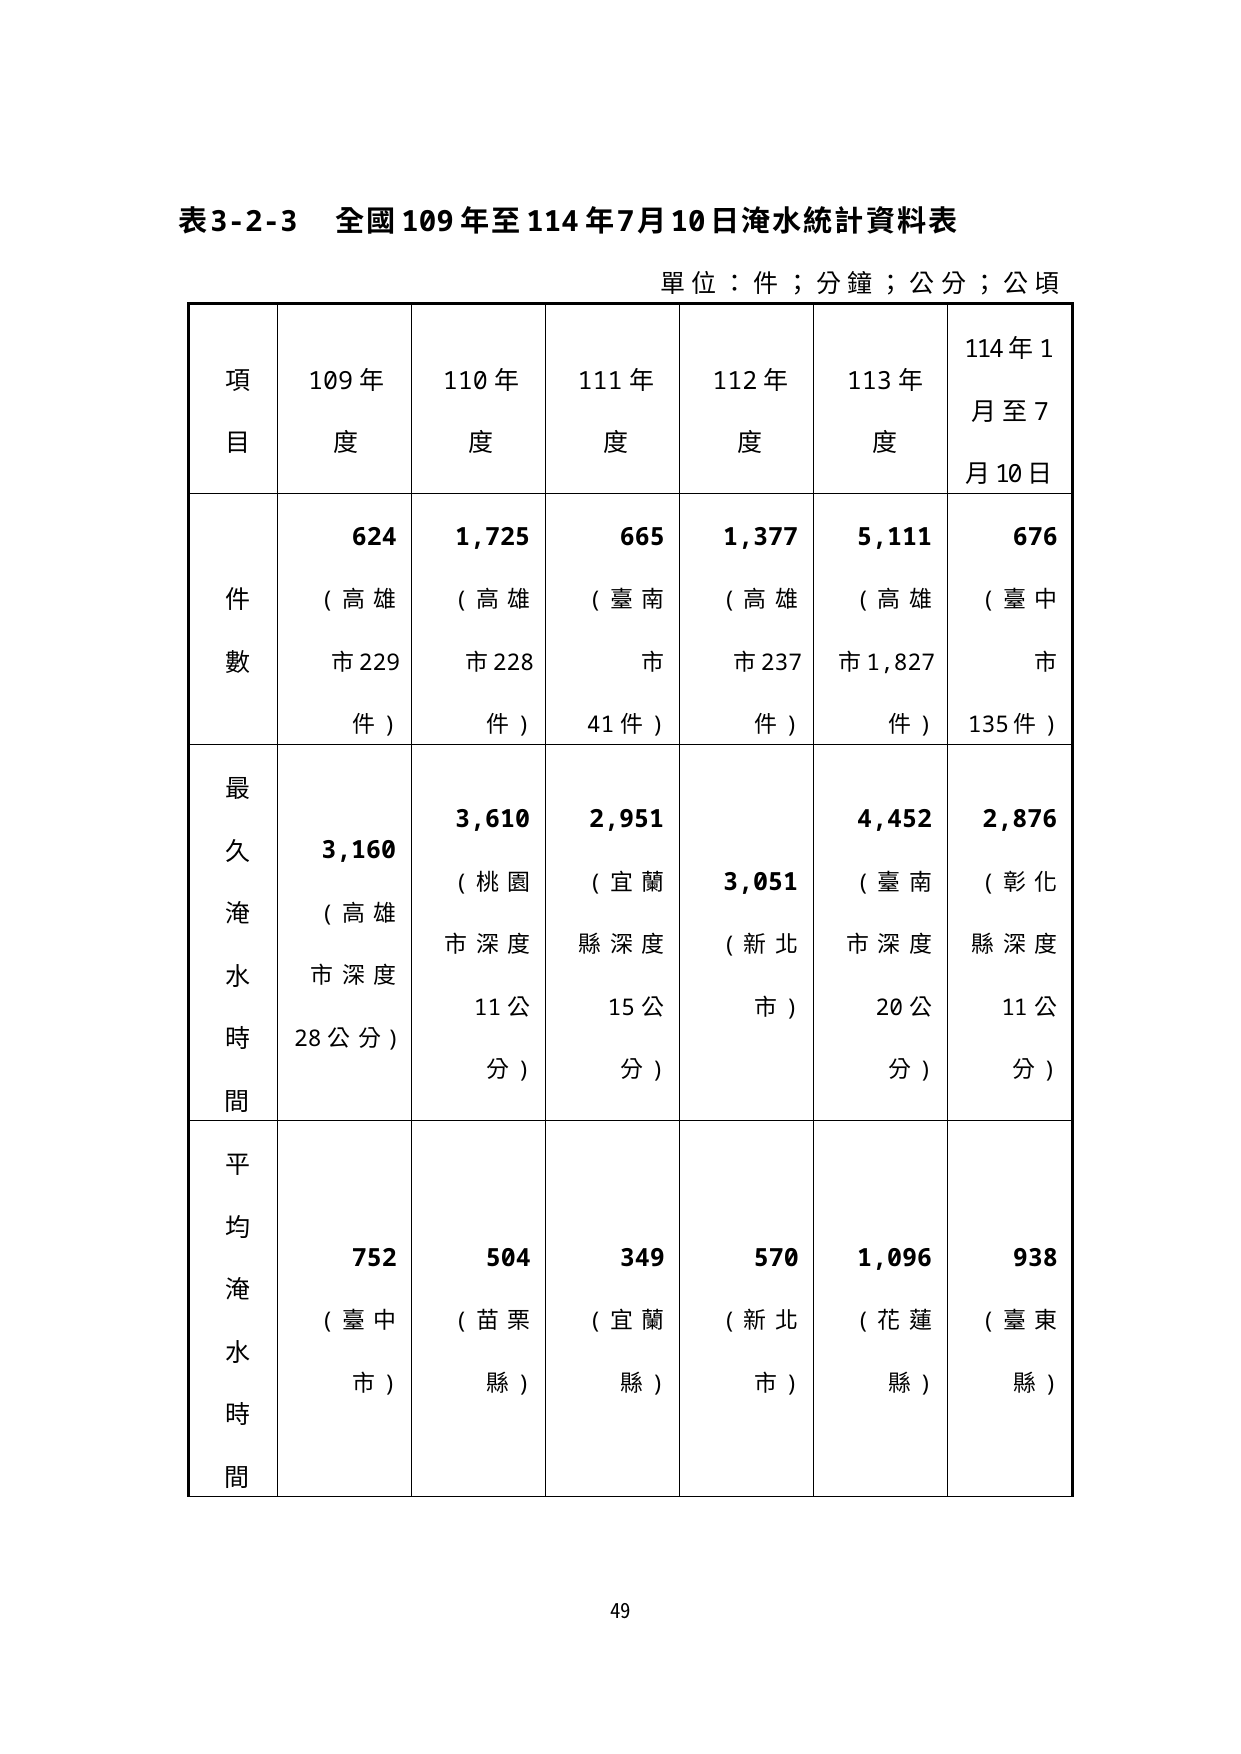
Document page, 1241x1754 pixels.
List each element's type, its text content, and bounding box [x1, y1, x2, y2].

table_cell 624 (高雄市229件) [278, 494, 411, 744]
table_cell 504 (苗栗縣) [412, 1121, 545, 1496]
table_cell 676 (臺中市 135件) [948, 494, 1071, 744]
table_header 110年度 [412, 305, 545, 493]
table_header 113年度 [814, 305, 947, 493]
table_cell 件數 [190, 494, 277, 744]
table_cell 5,111 (高雄市1,827件) [814, 494, 947, 744]
table_cell 570 (新北市) [680, 1121, 813, 1496]
table_header 109年度 [278, 305, 411, 493]
table_cell 4,452 (臺南市深度20公分) [814, 745, 947, 1120]
table_cell 3,610 (桃園市深度11公分) [412, 745, 545, 1120]
table_cell 752 (臺中市) [278, 1121, 411, 1496]
table_cell 平均淹水時間 [190, 1121, 277, 1496]
table_cell 1,725 (高雄市228件) [412, 494, 545, 744]
table_cell 665 (臺南市 41件) [546, 494, 679, 744]
table_cell 3,051 (新北市) [680, 745, 813, 1120]
table_header 項目 [190, 305, 277, 493]
table_cell 938 (臺東縣) [948, 1121, 1071, 1496]
table_header 112年度 [680, 305, 813, 493]
text 單位：件；分鐘；公分；公頃 [177, 240, 1063, 302]
table_cell 349 (宜蘭縣) [546, 1121, 679, 1496]
table_cell 最久淹水時間 [190, 745, 277, 1120]
table_cell 2,876 (彰化縣深度11公分) [948, 745, 1071, 1120]
table_header 114年1月至7月10日 [948, 305, 1071, 493]
table_cell 1,096 (花蓮縣) [814, 1121, 947, 1496]
table_header 111年度 [546, 305, 679, 493]
table_cell 1,377 (高雄市237件) [680, 494, 813, 744]
table_cell 2,951 (宜蘭縣深度15公分) [546, 745, 679, 1120]
table_cell 3,160 (高雄市深度28公分) [278, 745, 411, 1120]
text 表3-2-3 全國109年至114年7月10日淹水統計資料表 [177, 177, 1063, 240]
